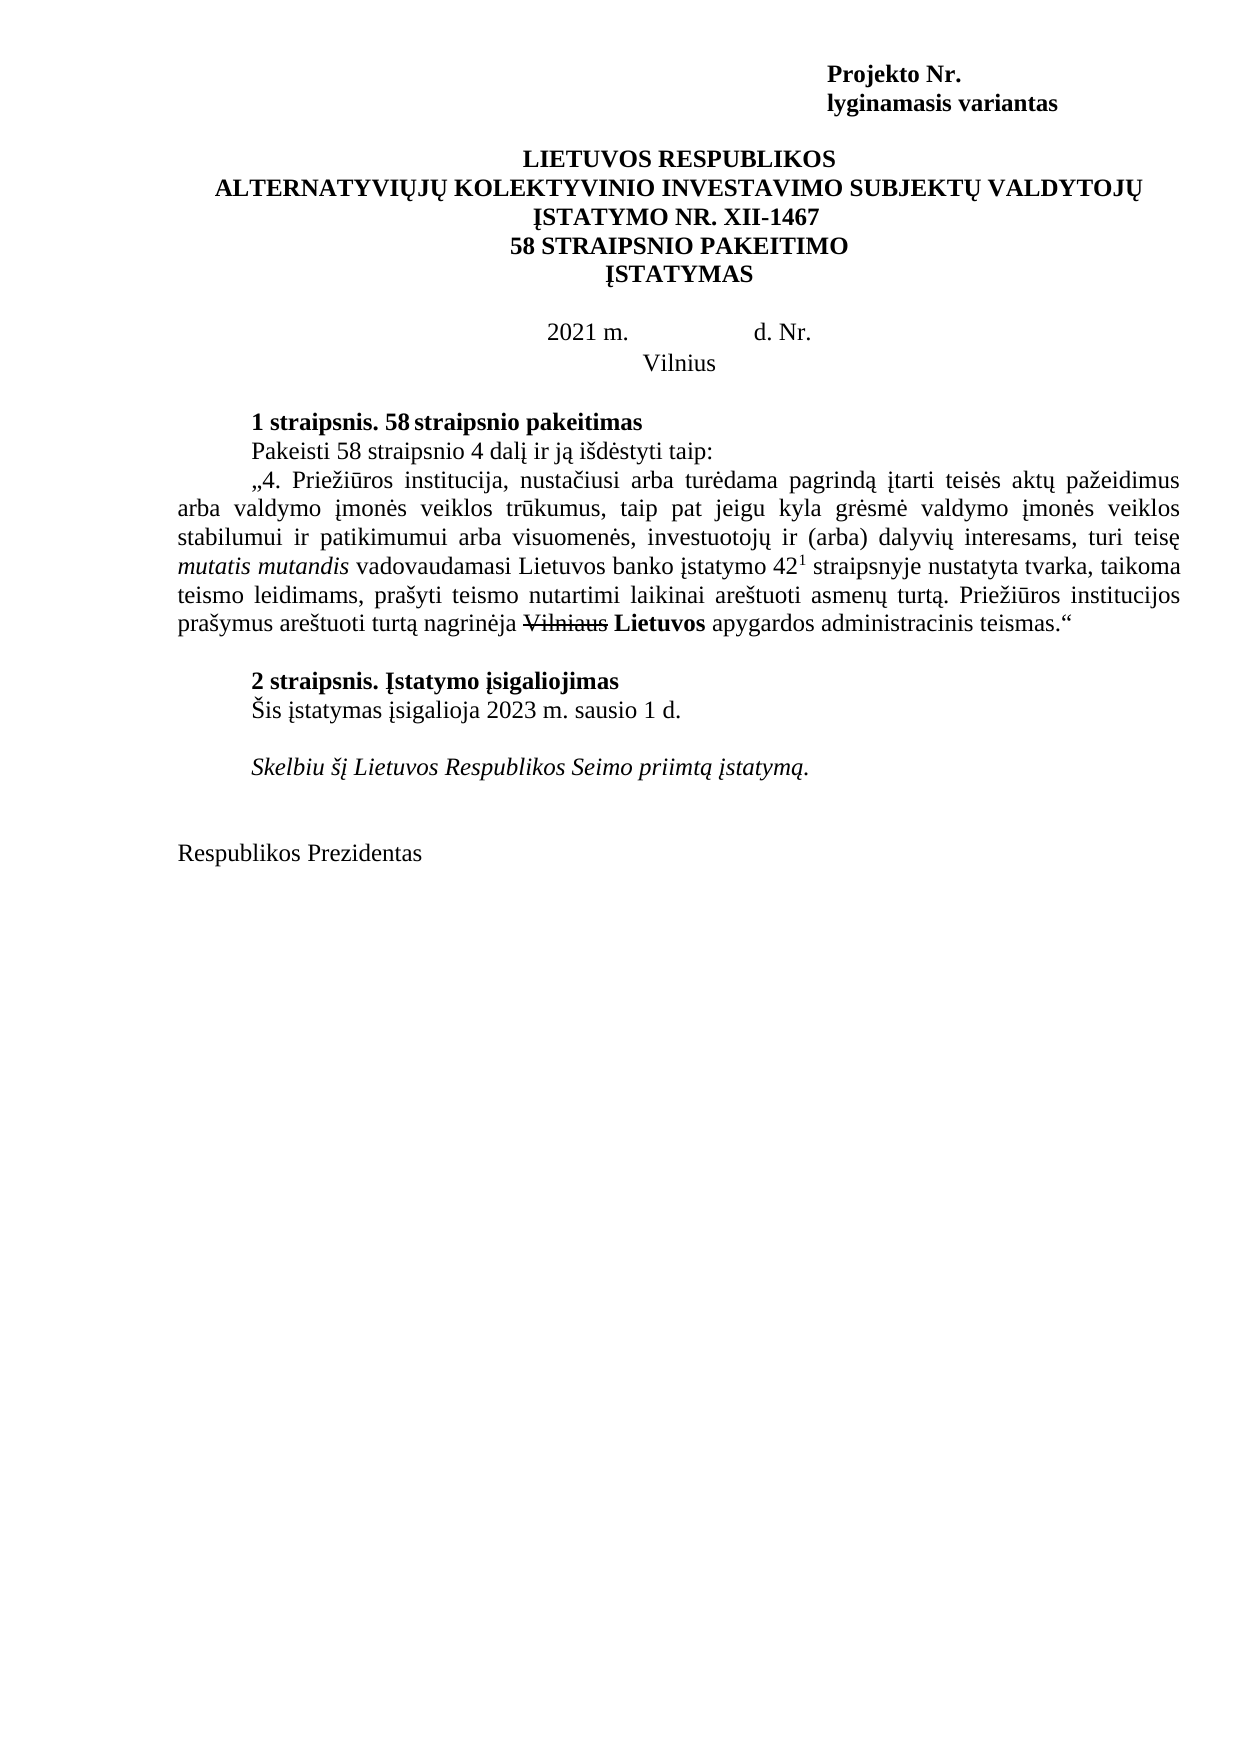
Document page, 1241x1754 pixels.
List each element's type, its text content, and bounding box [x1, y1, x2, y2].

text 2 straipsnis. Įstatymo įsigaliojimas [177, 666, 1181, 695]
text ĮSTATYMAS [177, 259, 1181, 288]
text 58 STRAIPSNIO PAKEITIMO [177, 231, 1181, 259]
text Skelbiu šį Lietuvos Respublikos Seimo priimtą įstatymą. [177, 752, 1181, 781]
text ALTERNATYVIŲJŲ KOLEKTYVINIO INVESTAVIMO SUBJEKTŲ VALDYTOJŲ [177, 173, 1181, 202]
text ĮSTATYMo NR. XII-1467 [177, 202, 1181, 231]
text „4. Priežiūros institucija, nustačiusi arba turėdama pagrindą įtarti teisės aktų pažeidimus arba valdymo įmonės veiklos trūkumus, taip pat jeigu kyla grėsmė valdymo įmonės veiklos stabilumui ir patikimumui arba visuomenės, investuotojų ir (arba) dalyvių interesams, turi teisę mutatis mutandis vadovaudamasi Lietuvos banko įstatymo 421 straipsnyje nustatyta tvarka, taikoma teismo leidimams, prašyti teismo nutartimi laikinai areštuoti asmenų turtą. Priežiūros institucijos prašymus areštuoti turtą nagrinėja Vilniaus Lietuvos apygardos administracinis teismas.“ [177, 465, 1181, 637]
text Pakeisti 58 straipsnio 4 dalį ir ją išdėstyti taip: [177, 436, 1181, 465]
text Vilnius [177, 348, 1181, 377]
text Respublikos Prezidentas [177, 838, 1181, 867]
text 1 straipsnis. 58 straipsnio pakeitimas [177, 407, 1181, 436]
text Šis įstatymas įsigalioja 2023 m. sausio 1 d. [177, 695, 1181, 723]
text 2021 m. d. Nr. [177, 317, 1181, 346]
text LIETUVOS RESPUBLIKOS [177, 144, 1181, 173]
